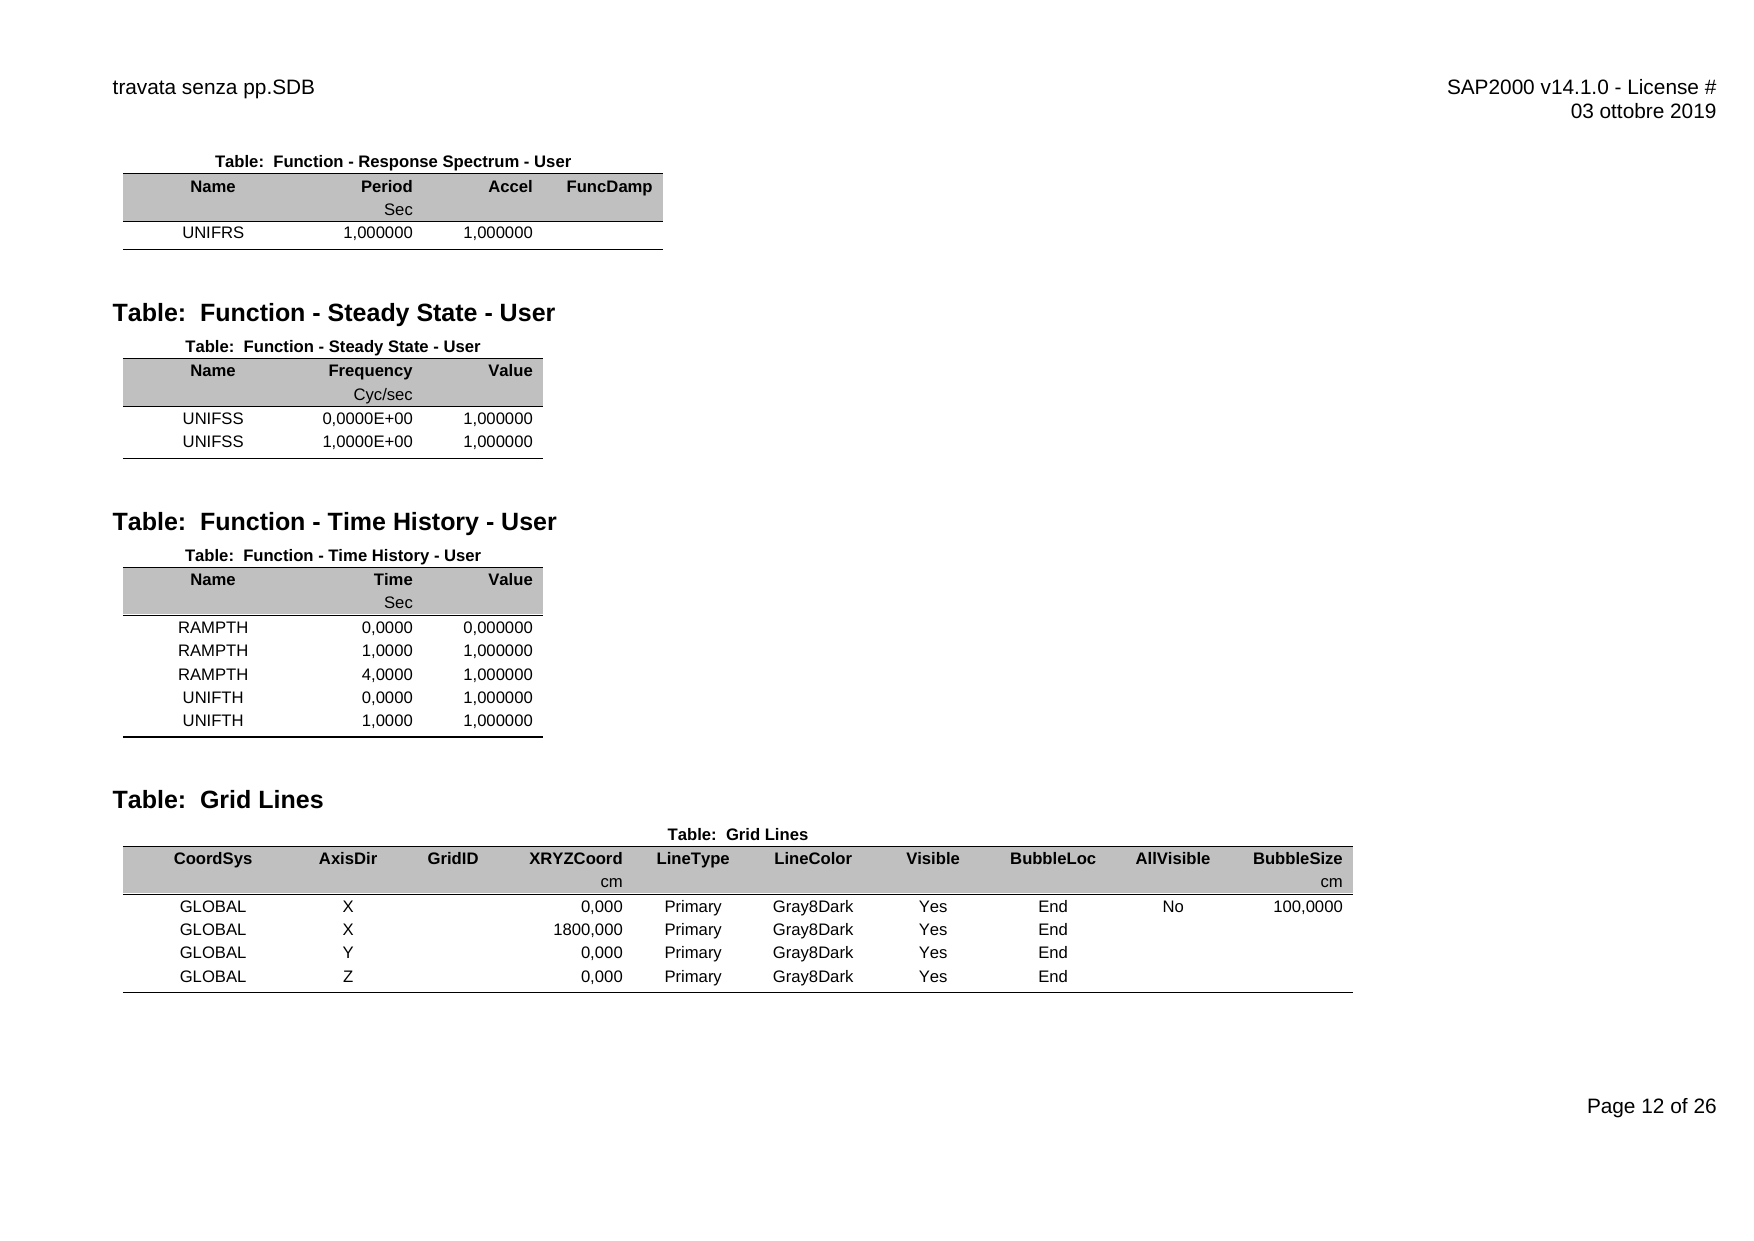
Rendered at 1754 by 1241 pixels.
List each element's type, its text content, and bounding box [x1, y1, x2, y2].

table_cell End [993, 918, 1113, 941]
table_cell [123, 870, 303, 893]
table_cell 0,000 [513, 941, 633, 964]
table_cell Frequency [303, 359, 423, 382]
table_cell Y [303, 941, 393, 964]
table_cell Name [123, 174, 303, 198]
table_cell Gray8Dark [753, 918, 873, 941]
table_cell 1,0000E+00 [303, 430, 423, 457]
table_cell 0,0000E+00 [303, 407, 423, 430]
table_cell Primary [633, 918, 753, 941]
table_cell [1113, 965, 1233, 992]
table_cell Gray8Dark [753, 965, 873, 992]
table_cell Accel [423, 174, 543, 198]
table_header Table: Function - Time History - User [123, 544, 543, 567]
table_cell 1,000000 [423, 709, 543, 736]
table_cell BubbleLoc [993, 847, 1113, 870]
table_cell 0,0000 [303, 616, 423, 639]
table_cell RAMPTH [123, 616, 303, 639]
table_cell 0,0000 [303, 686, 423, 709]
table_cell Yes [873, 918, 993, 941]
table_cell UNIFTH [123, 709, 303, 736]
table_cell [423, 591, 543, 614]
table_cell 1,0000 [303, 639, 423, 662]
table_cell [873, 870, 993, 893]
table_cell Name [123, 359, 303, 382]
table_cell End [993, 941, 1113, 964]
table_cell [423, 382, 543, 406]
table_cell UNIFSS [123, 430, 303, 457]
table_cell Period [303, 174, 423, 198]
table_cell Visible [873, 847, 993, 870]
table_cell Value [423, 568, 543, 591]
table_cell 1,000000 [423, 639, 543, 662]
table_cell RAMPTH [123, 662, 303, 686]
table_cell [1113, 918, 1233, 941]
table_cell End [993, 965, 1113, 992]
table_cell 1,000000 [423, 430, 543, 457]
table_cell [993, 870, 1113, 893]
table_cell GLOBAL [123, 941, 303, 964]
table_cell 0,000 [513, 965, 633, 992]
table_cell X [303, 918, 393, 941]
table_cell Sec [303, 591, 423, 614]
table_cell Gray8Dark [753, 895, 873, 918]
table_cell UNIFRS [123, 222, 303, 248]
table_cell GLOBAL [123, 965, 303, 992]
table_cell 1,000000 [423, 662, 543, 686]
table_cell [303, 870, 393, 893]
table_cell Gray8Dark [753, 941, 873, 964]
table_cell BubbleSize [1233, 847, 1353, 870]
table_cell [123, 198, 303, 221]
table_cell LineColor [753, 847, 873, 870]
table_cell cm [1233, 870, 1353, 893]
table_cell [393, 870, 513, 893]
table_cell [1113, 870, 1233, 893]
table_cell AllVisible [1113, 847, 1233, 870]
table_header Table: Function - Response Spectrum - User [123, 150, 663, 173]
table_cell [393, 895, 513, 918]
table_cell 0,000000 [423, 616, 543, 639]
table_cell 1800,000 [513, 918, 633, 941]
table_cell 0,000 [513, 895, 633, 918]
table_cell [633, 870, 753, 893]
table_cell [753, 870, 873, 893]
title Table: Function - Time History - User [112, 506, 1716, 535]
table_cell [393, 941, 513, 964]
table_cell [543, 222, 663, 248]
table_cell RAMPTH [123, 639, 303, 662]
title Table: Function - Steady State - User [112, 297, 1716, 326]
table_cell [393, 965, 513, 992]
table_cell Yes [873, 965, 993, 992]
table_cell [1233, 965, 1353, 992]
table_cell 1,000000 [303, 222, 423, 248]
table_header Table: Function - Steady State - User [123, 335, 543, 358]
table_cell Cyc/sec [303, 382, 423, 406]
table_cell Primary [633, 895, 753, 918]
table_cell 1,000000 [423, 686, 543, 709]
table_cell Yes [873, 941, 993, 964]
table_cell End [993, 895, 1113, 918]
table_cell UNIFSS [123, 407, 303, 430]
table_cell Name [123, 568, 303, 591]
table_cell [543, 198, 663, 221]
table_cell 1,000000 [423, 407, 543, 430]
table_cell 1,000000 [423, 222, 543, 248]
table_cell [123, 382, 303, 406]
table_cell FuncDamp [543, 174, 663, 198]
table_cell Value [423, 359, 543, 382]
table_header Table: Grid Lines [123, 823, 1353, 846]
table_cell X [303, 895, 393, 918]
table_cell GridID [393, 847, 513, 870]
table_cell AxisDir [303, 847, 393, 870]
table_cell XRYZCoord [513, 847, 633, 870]
table_cell Time [303, 568, 423, 591]
table_cell GLOBAL [123, 895, 303, 918]
table_cell No [1113, 895, 1233, 918]
table_cell 4,0000 [303, 662, 423, 686]
table_cell LineType [633, 847, 753, 870]
table_cell [1113, 941, 1233, 964]
table_cell Primary [633, 965, 753, 992]
table_cell [1233, 918, 1353, 941]
table_cell Sec [303, 198, 423, 221]
table_cell 100,0000 [1233, 895, 1353, 918]
table_cell [423, 198, 543, 221]
table_cell cm [513, 870, 633, 893]
table_cell [123, 591, 303, 614]
table_cell [393, 918, 513, 941]
table_cell UNIFTH [123, 686, 303, 709]
table_cell CoordSys [123, 847, 303, 870]
table_cell Yes [873, 895, 993, 918]
table_cell Z [303, 965, 393, 992]
table_cell 1,0000 [303, 709, 423, 736]
title Table: Grid Lines [112, 785, 1716, 814]
table_cell Primary [633, 941, 753, 964]
table_cell [1233, 941, 1353, 964]
table_cell GLOBAL [123, 918, 303, 941]
